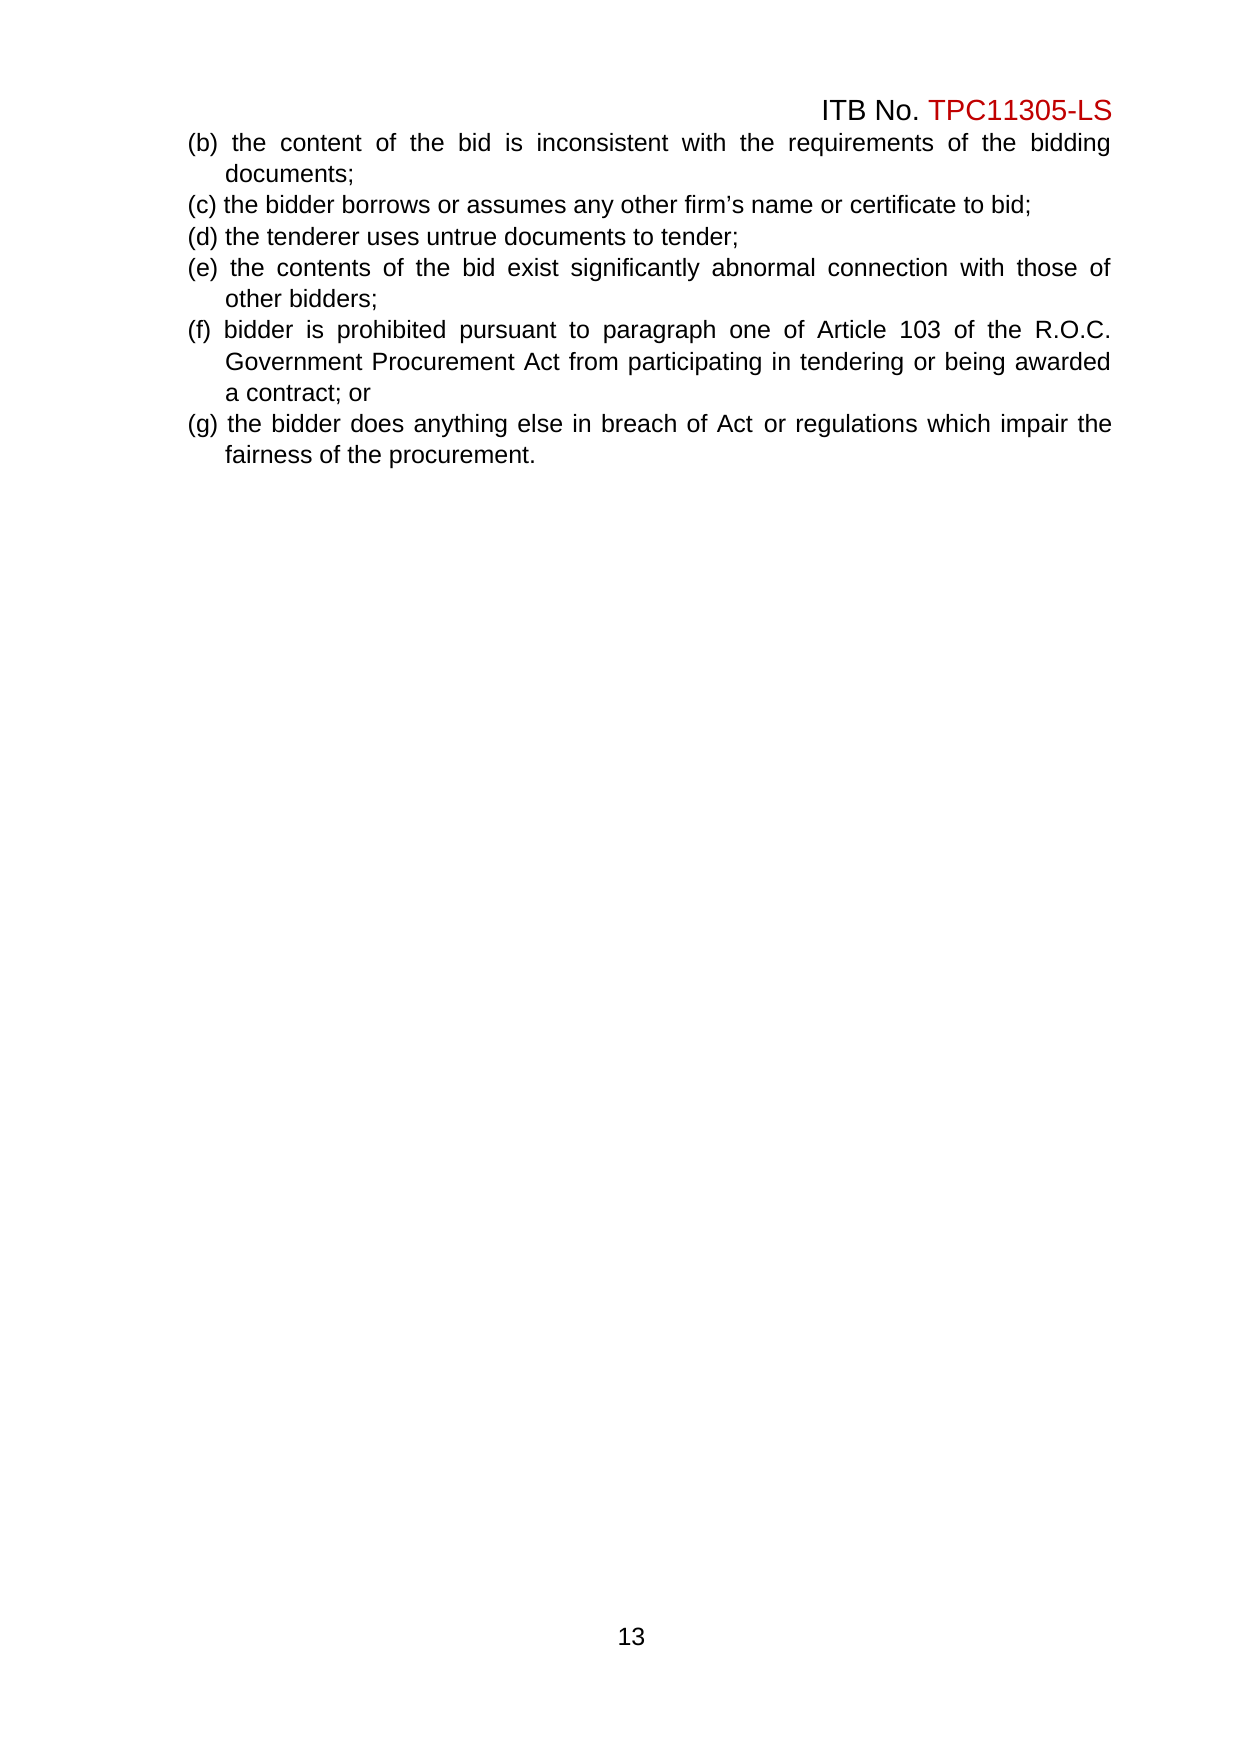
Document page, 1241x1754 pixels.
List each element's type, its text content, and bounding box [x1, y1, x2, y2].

subtitle (g) the bidder does anything else in breach of Act or regulations which impair the fairness of the procurement. [187, 407, 1113, 470]
text (f) bidder is prohibited pursuant to paragraph one of Article 103 of the R.O.C. Government Procurement Act from participating in tendering or being awarded a contract; or [187, 314, 1113, 407]
subtitle (c) the bidder borrows or assumes any other firm’s name or certificate to bid; [187, 189, 1113, 220]
subtitle (e) the contents of the bid exist significantly abnormal connection with those of other bidders; [187, 251, 1113, 314]
subtitle (b) the content of the bid is inconsistent with the requirements of the bidding documents; [187, 126, 1113, 189]
subtitle (d) the tenderer uses untrue documents to tender; [187, 220, 1113, 251]
